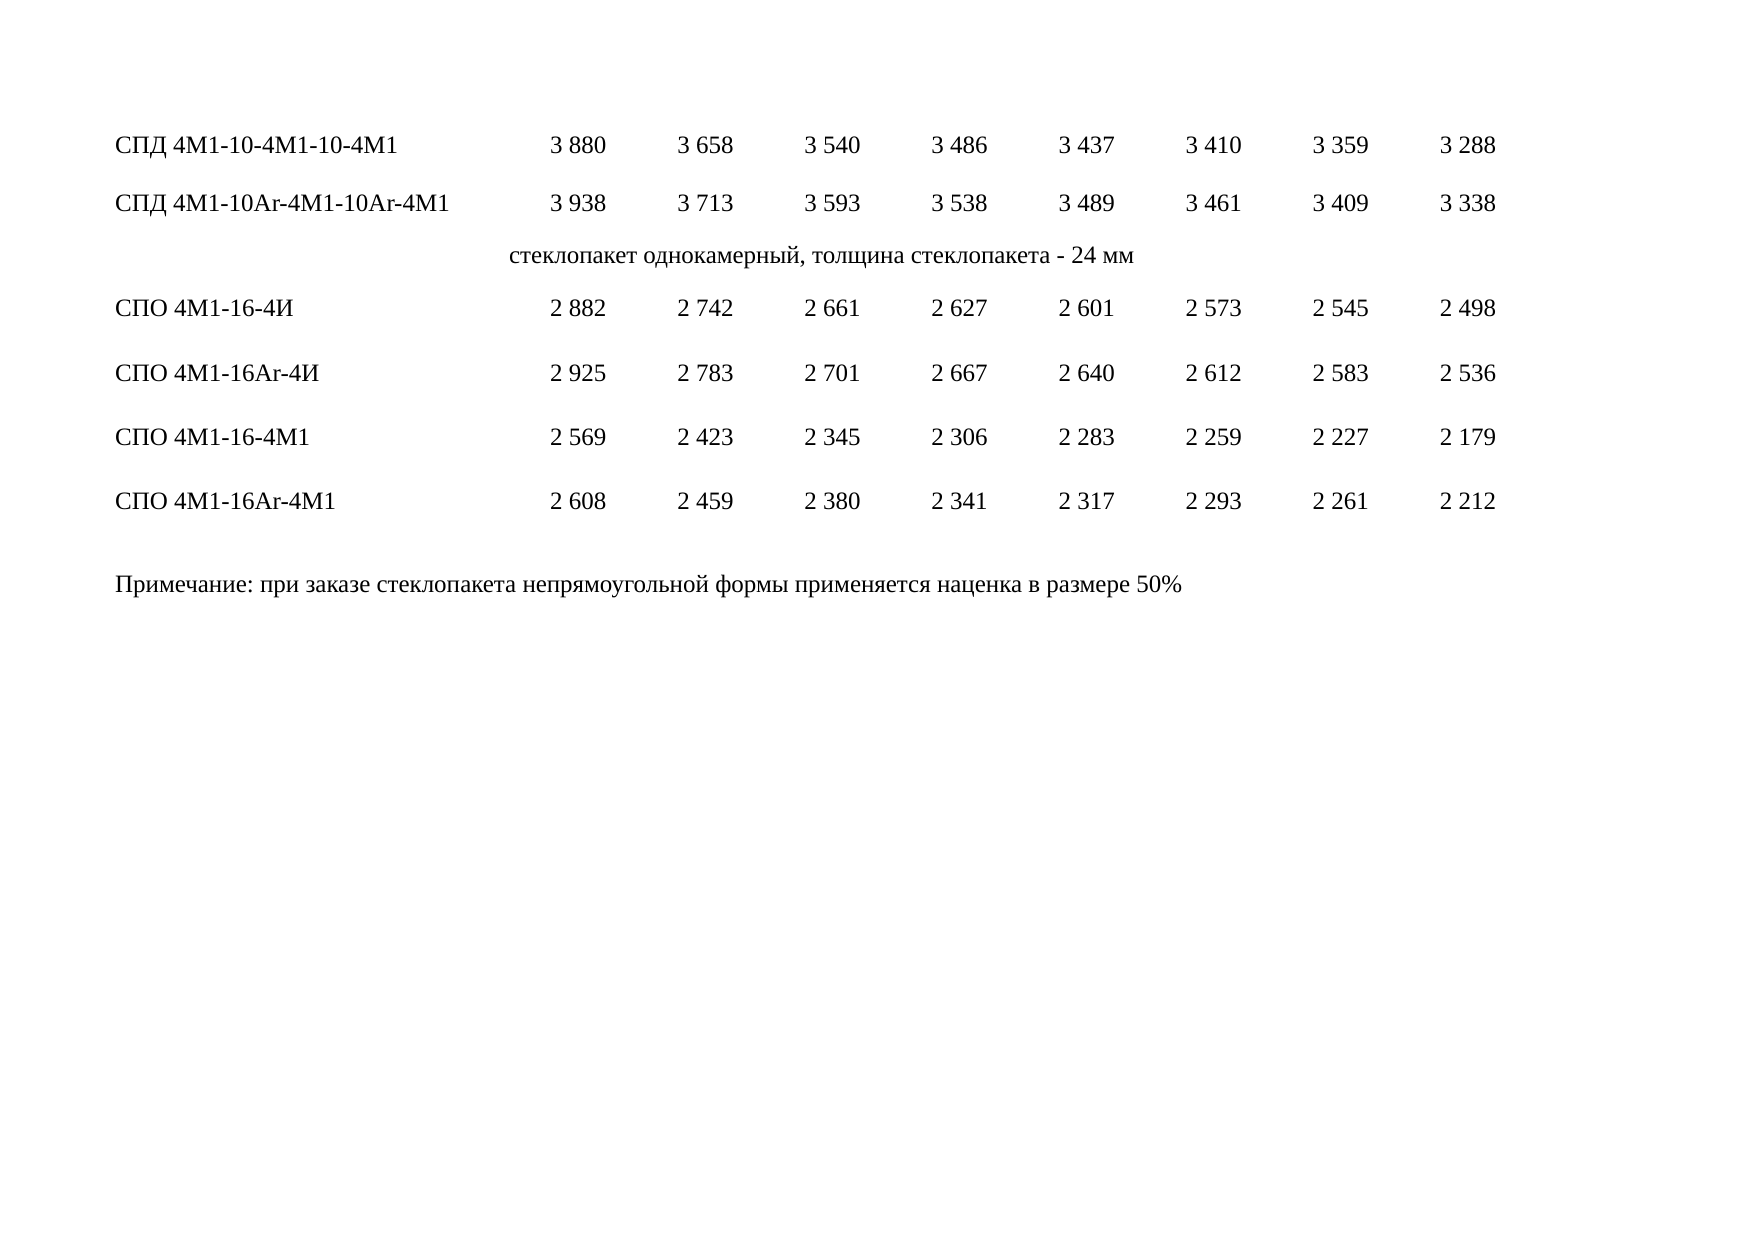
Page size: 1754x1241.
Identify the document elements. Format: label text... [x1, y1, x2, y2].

table_cell 2 742 [642, 276, 769, 340]
table_cell 3 410 [1150, 118, 1277, 171]
table_cell 2 569 [515, 404, 642, 468]
table_cell 3 359 [1277, 118, 1404, 171]
table_cell 2 925 [515, 340, 642, 404]
table_cell 3 288 [1404, 118, 1531, 171]
table_cell [1277, 532, 1404, 567]
table_cell 3 409 [1277, 171, 1404, 234]
table_cell СПО 4М1-16-4М1 [112, 404, 514, 468]
table_cell 3 540 [769, 118, 896, 171]
table_cell 2 612 [1150, 340, 1277, 404]
table_cell 2 536 [1404, 340, 1531, 404]
table_cell 2 283 [1023, 404, 1150, 468]
table_cell 3 486 [896, 118, 1023, 171]
table_cell 2 259 [1150, 404, 1277, 468]
table_cell 2 601 [1023, 276, 1150, 340]
table_cell Примечание: при заказе стеклопакета непрямоугольной формы применяется наценка в размере 50% [112, 567, 1531, 601]
table_cell 2 627 [896, 276, 1023, 340]
table_cell СПД 4М1-10Ar-4М1-10Ar-4М1 [112, 171, 514, 234]
table_cell 3 938 [515, 171, 642, 234]
table_cell 3 880 [515, 118, 642, 171]
table_cell 2 293 [1150, 468, 1277, 532]
table_cell СПО 4М1-16Ar-4М1 [112, 468, 514, 532]
table_cell 2 380 [769, 468, 896, 532]
table_cell 3 338 [1404, 171, 1531, 234]
table_cell 2 640 [1023, 340, 1150, 404]
table_cell [642, 532, 769, 567]
table_cell [112, 532, 514, 567]
table_cell 2 423 [642, 404, 769, 468]
table_cell 2 608 [515, 468, 642, 532]
table_cell 2 459 [642, 468, 769, 532]
table_cell СПО 4М1-16Ar-4И [112, 340, 514, 404]
table_cell 2 545 [1277, 276, 1404, 340]
table_cell 3 538 [896, 171, 1023, 234]
table_cell 2 227 [1277, 404, 1404, 468]
table_cell 2 261 [1277, 468, 1404, 532]
table_cell 3 489 [1023, 171, 1150, 234]
table_cell СПО 4М1-16-4И [112, 276, 514, 340]
table_cell 2 783 [642, 340, 769, 404]
table_cell 3 593 [769, 171, 896, 234]
table_cell [769, 532, 896, 567]
table_cell 2 306 [896, 404, 1023, 468]
table_cell СПД 4М1-10-4М1-10-4М1 [112, 118, 514, 171]
table_cell стеклопакет однокамерный, толщина стеклопакета - 24 мм [112, 234, 1531, 276]
table_cell 3 461 [1150, 171, 1277, 234]
table_cell 2 667 [896, 340, 1023, 404]
table_cell 2 341 [896, 468, 1023, 532]
table_cell 2 661 [769, 276, 896, 340]
table_cell [1023, 532, 1150, 567]
table_cell 2 212 [1404, 468, 1531, 532]
table_cell 3 437 [1023, 118, 1150, 171]
table_cell 2 882 [515, 276, 642, 340]
table_cell 2 701 [769, 340, 896, 404]
table_cell [896, 532, 1023, 567]
table_cell 3 713 [642, 171, 769, 234]
table_cell 2 345 [769, 404, 896, 468]
table_cell [1404, 532, 1531, 567]
table_cell [515, 532, 642, 567]
table_cell 2 583 [1277, 340, 1404, 404]
table_cell 3 658 [642, 118, 769, 171]
table_cell 2 317 [1023, 468, 1150, 532]
table_cell [1150, 532, 1277, 567]
table_cell 2 498 [1404, 276, 1531, 340]
table_cell 2 179 [1404, 404, 1531, 468]
table_cell 2 573 [1150, 276, 1277, 340]
